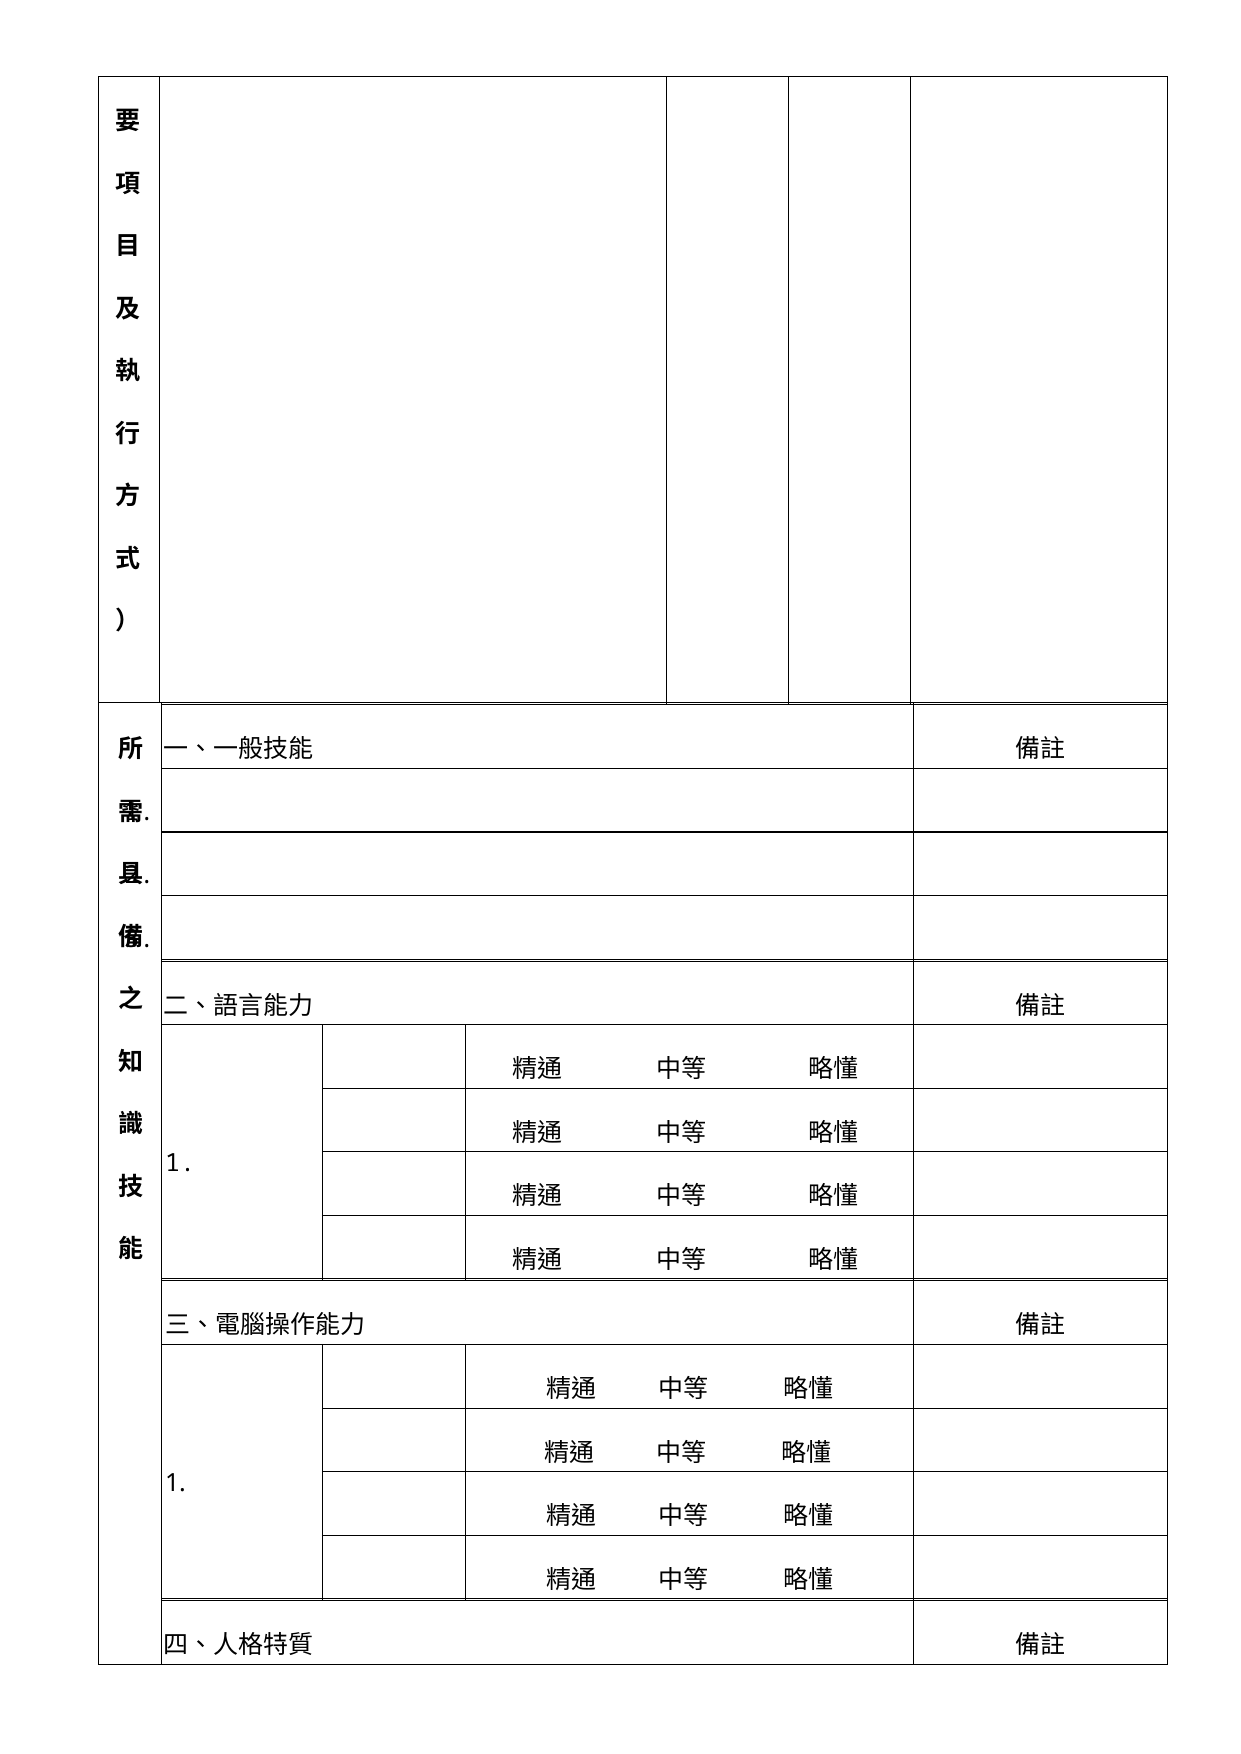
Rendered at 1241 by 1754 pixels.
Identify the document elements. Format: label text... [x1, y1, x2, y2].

table_cell 略懂 [753, 1089, 913, 1151]
table_cell 精通 [466, 1152, 609, 1215]
table_cell [914, 1089, 1167, 1151]
table_cell 二、語言能力 [162, 962, 913, 1024]
table_cell [914, 1216, 1167, 1278]
table_cell 精通 中等 略懂 [466, 1345, 913, 1407]
table_cell 略懂 [753, 1025, 913, 1088]
table_cell 略懂 [753, 1152, 913, 1215]
table_cell [914, 1025, 1167, 1088]
table_cell [162, 1025, 322, 1278]
table_cell 所 需 具 備 之 知 識 技 能 [99, 703, 161, 1664]
table_cell [914, 833, 1167, 895]
table_cell [323, 1025, 465, 1088]
table_cell 四、人格特質 [162, 1601, 913, 1664]
table_cell 精通 中等 略懂 [466, 1409, 913, 1471]
table_cell [789, 77, 910, 702]
table_cell 要項目及執行方式） [99, 77, 159, 702]
table_cell 備註 [914, 705, 1167, 768]
table_cell [162, 1345, 322, 1598]
table_cell [914, 896, 1167, 958]
table_cell [323, 1216, 465, 1278]
table_cell [162, 769, 913, 831]
table_cell 備註 [914, 1601, 1167, 1664]
table_cell 中等 [609, 1152, 752, 1215]
table_cell [914, 1152, 1167, 1215]
table_cell 精通 中等 略懂 [466, 1472, 913, 1534]
table_cell [911, 77, 1167, 702]
table_cell 中等 [609, 1025, 752, 1088]
table_cell [162, 896, 913, 958]
table_cell [914, 769, 1167, 831]
table_cell [160, 77, 666, 702]
table_cell 精通 [466, 1025, 609, 1088]
table_cell [914, 1536, 1167, 1598]
table_cell [323, 1409, 465, 1471]
table_cell [323, 1089, 465, 1151]
table_cell 略懂 [753, 1216, 913, 1278]
table_cell [162, 833, 913, 895]
table_cell [667, 77, 788, 702]
table_cell 備註 [914, 962, 1167, 1024]
table_cell 精通 [466, 1089, 609, 1151]
table_cell [323, 1345, 465, 1407]
table_cell [914, 1345, 1167, 1407]
table_cell [914, 1472, 1167, 1534]
table_cell 一、一般技能 [162, 705, 913, 768]
table_cell [323, 1472, 465, 1534]
table_cell [323, 1536, 465, 1598]
table_cell [323, 1152, 465, 1215]
table_cell 中等 [609, 1089, 752, 1151]
table_cell 中等 [609, 1216, 752, 1278]
table_cell 備註 [914, 1281, 1167, 1344]
table_cell 精通 [466, 1216, 609, 1278]
table_cell 精通 中等 略懂 [466, 1536, 913, 1598]
table_cell 三、電腦操作能力 [162, 1281, 913, 1344]
table_cell [914, 1409, 1167, 1471]
